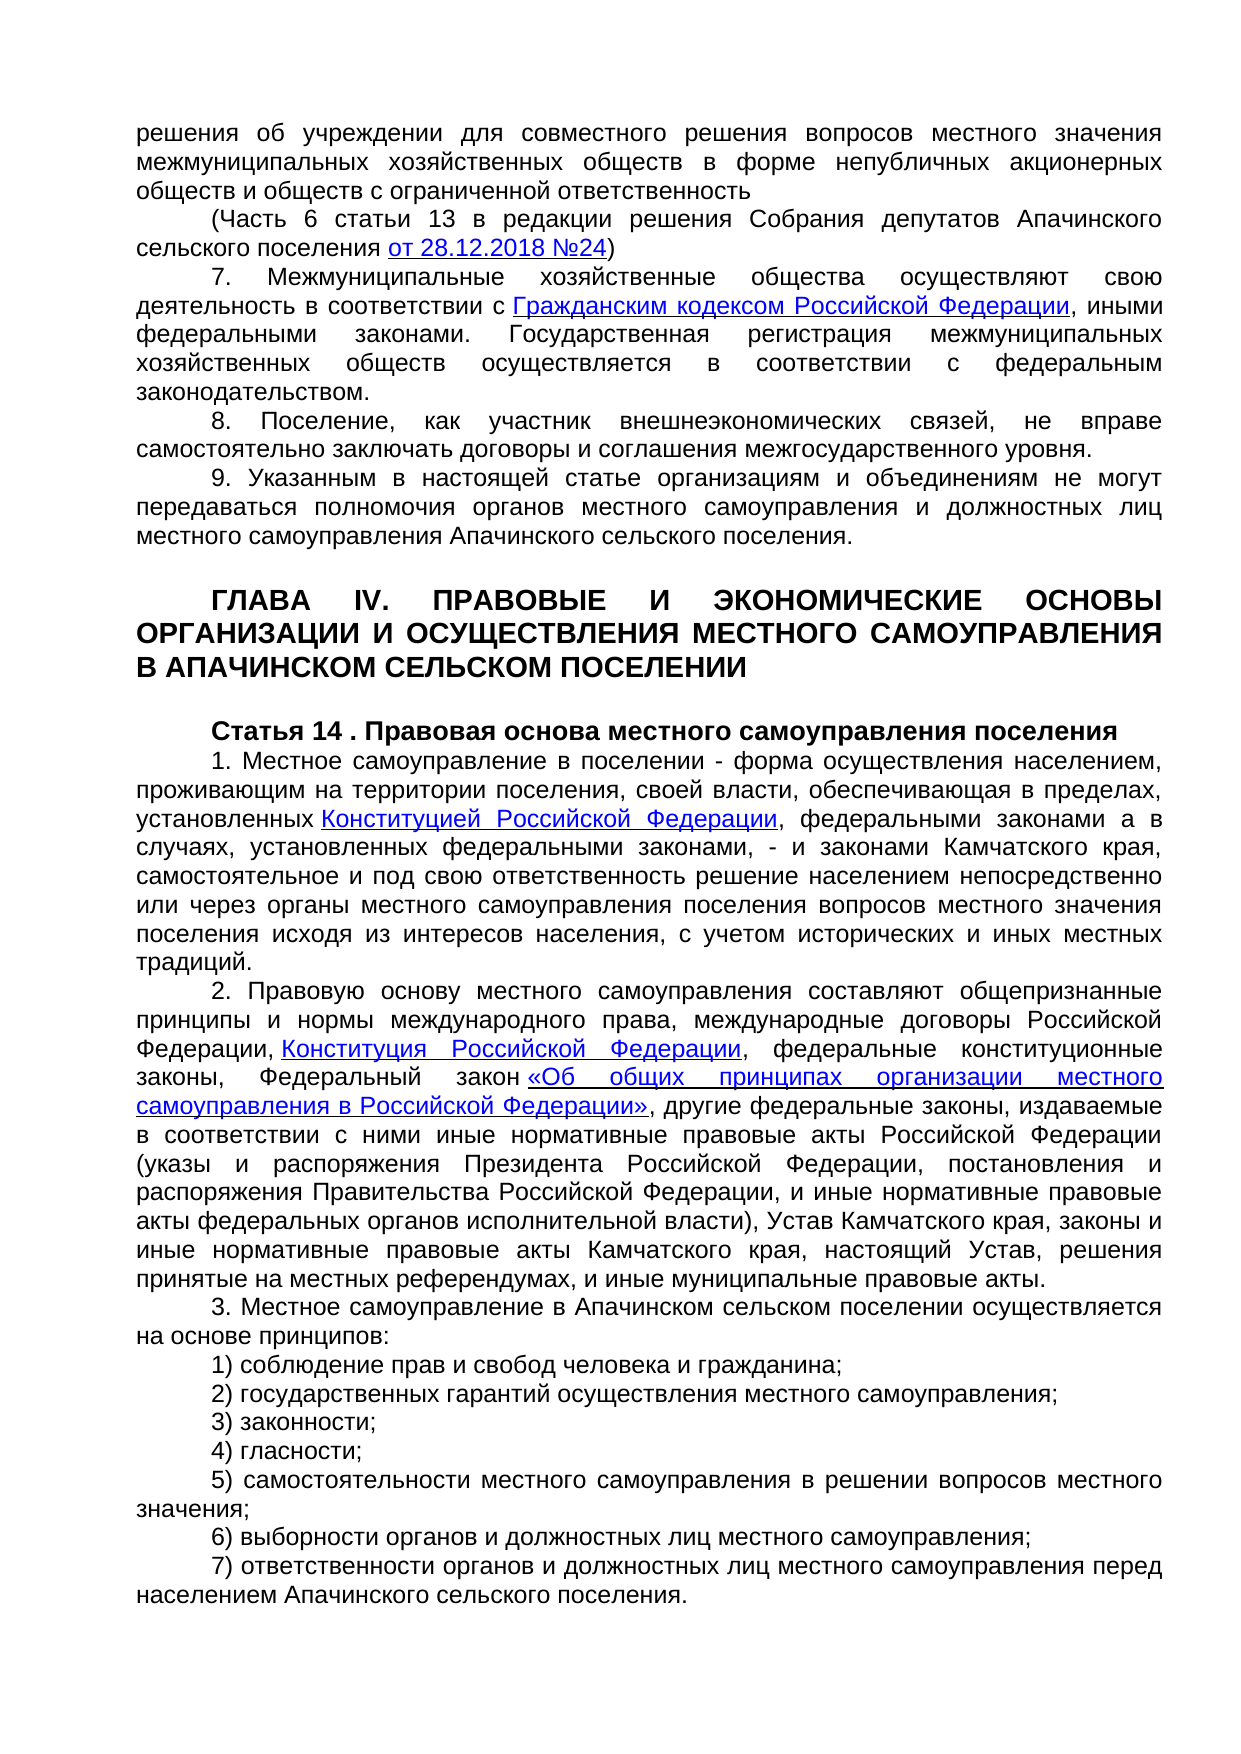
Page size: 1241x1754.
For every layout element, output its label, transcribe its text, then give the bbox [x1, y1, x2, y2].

text 3) законности; [136, 1407, 1163, 1436]
text 2) государственных гарантий осуществления местного самоуправления; [136, 1378, 1163, 1407]
text 2. Правовую основу местного самоуправления составляют общепризнанные принципы и нормы международного права, международные договоры Российской Федерации, Конституция Российской Федерации, федеральные конституционные законы, Федеральный закон «Об общих принципах организации местного самоуправления в Российской Федерации», другие федеральные законы, издаваемые в соответствии с ними иные нормативные правовые акты Российской Федерации (указы и распоряжения Президента Российской Федерации, постановления и распоряжения Правительства Российской Федерации, и иные нормативные правовые акты федеральных органов исполнительной власти), Устав Камчатского края, законы и иные нормативные правовые акты Камчатского края, настоящий Устав, решения принятые на местных референдумах, и иные муниципальные правовые акты. [136, 976, 1163, 1292]
text 1) соблюдение прав и свобод человека и гражданина; [136, 1350, 1163, 1378]
text (Часть 6 статьи 13 в редакции решения Собрания депутатов Апачинского сельского поселения от 28.12.2018 №24) [136, 204, 1163, 262]
text 8. Поселение, как участник внешнеэкономических связей, не вправе самостоятельно заключать договоры и соглашения межгосударственного уровня. [136, 406, 1163, 463]
text 1. Местное самоуправление в поселении - форма осуществления населением, проживающим на территории поселения, своей власти, обеспечивающая в пределах, установленных Конституцией Российской Федерации, федеральными законами а в случаях, установленных федеральными законами, - и законами Камчатского края, самостоятельное и под свою ответственность решение населением непосредственно или через органы местного самоуправления поселения вопросов местного значения поселения исходя из интересов населения, с учетом исторических и иных местных традиций. [136, 746, 1163, 976]
text решения об учреждении для совместного решения вопросов местного значения межмуниципальных хозяйственных обществ в форме непубличных акционерных обществ и обществ с ограниченной ответственность [136, 118, 1163, 204]
text 3. Местное самоуправление в Апачинском сельском поселении осуществляется на основе принципов: [136, 1292, 1163, 1350]
text 9. Указанным в настоящей статье организациям и объединениям не могут передаваться полномочия органов местного самоуправления и должностных лиц местного самоуправления Апачинского сельского поселения. [136, 463, 1163, 549]
text Статья 14 . Правовая основа местного самоуправления поселения [136, 715, 1163, 746]
text 7) ответственности органов и должностных лиц местного самоуправления перед населением Апачинского сельского поселения. [136, 1551, 1163, 1608]
text 4) гласности; [136, 1436, 1163, 1465]
text 7. Межмуниципальные хозяйственные общества осуществляют свою деятельность в соответствии с Гражданским кодексом Российской Федерации, иными федеральными законами. Государственная регистрация межмуниципальных хозяйственных обществ осуществляется в соответствии с федеральным законодательством. [136, 262, 1163, 406]
text 5) самостоятельности местного самоуправления в решении вопросов местного значения; [136, 1465, 1163, 1522]
text 6) выборности органов и должностных лиц местного самоуправления; [136, 1522, 1163, 1551]
text ГЛАВА IV. ПРАВОВЫЕ И ЭКОНОМИЧЕСКИЕ ОСНОВЫ ОРГАНИЗАЦИИ И ОСУЩЕСТВЛЕНИЯ МЕСТНОГО САМОУПРАВЛЕНИЯ В АПАЧИНСКОМ СЕЛЬСКОМ ПОСЕЛЕНИИ [136, 583, 1163, 683]
